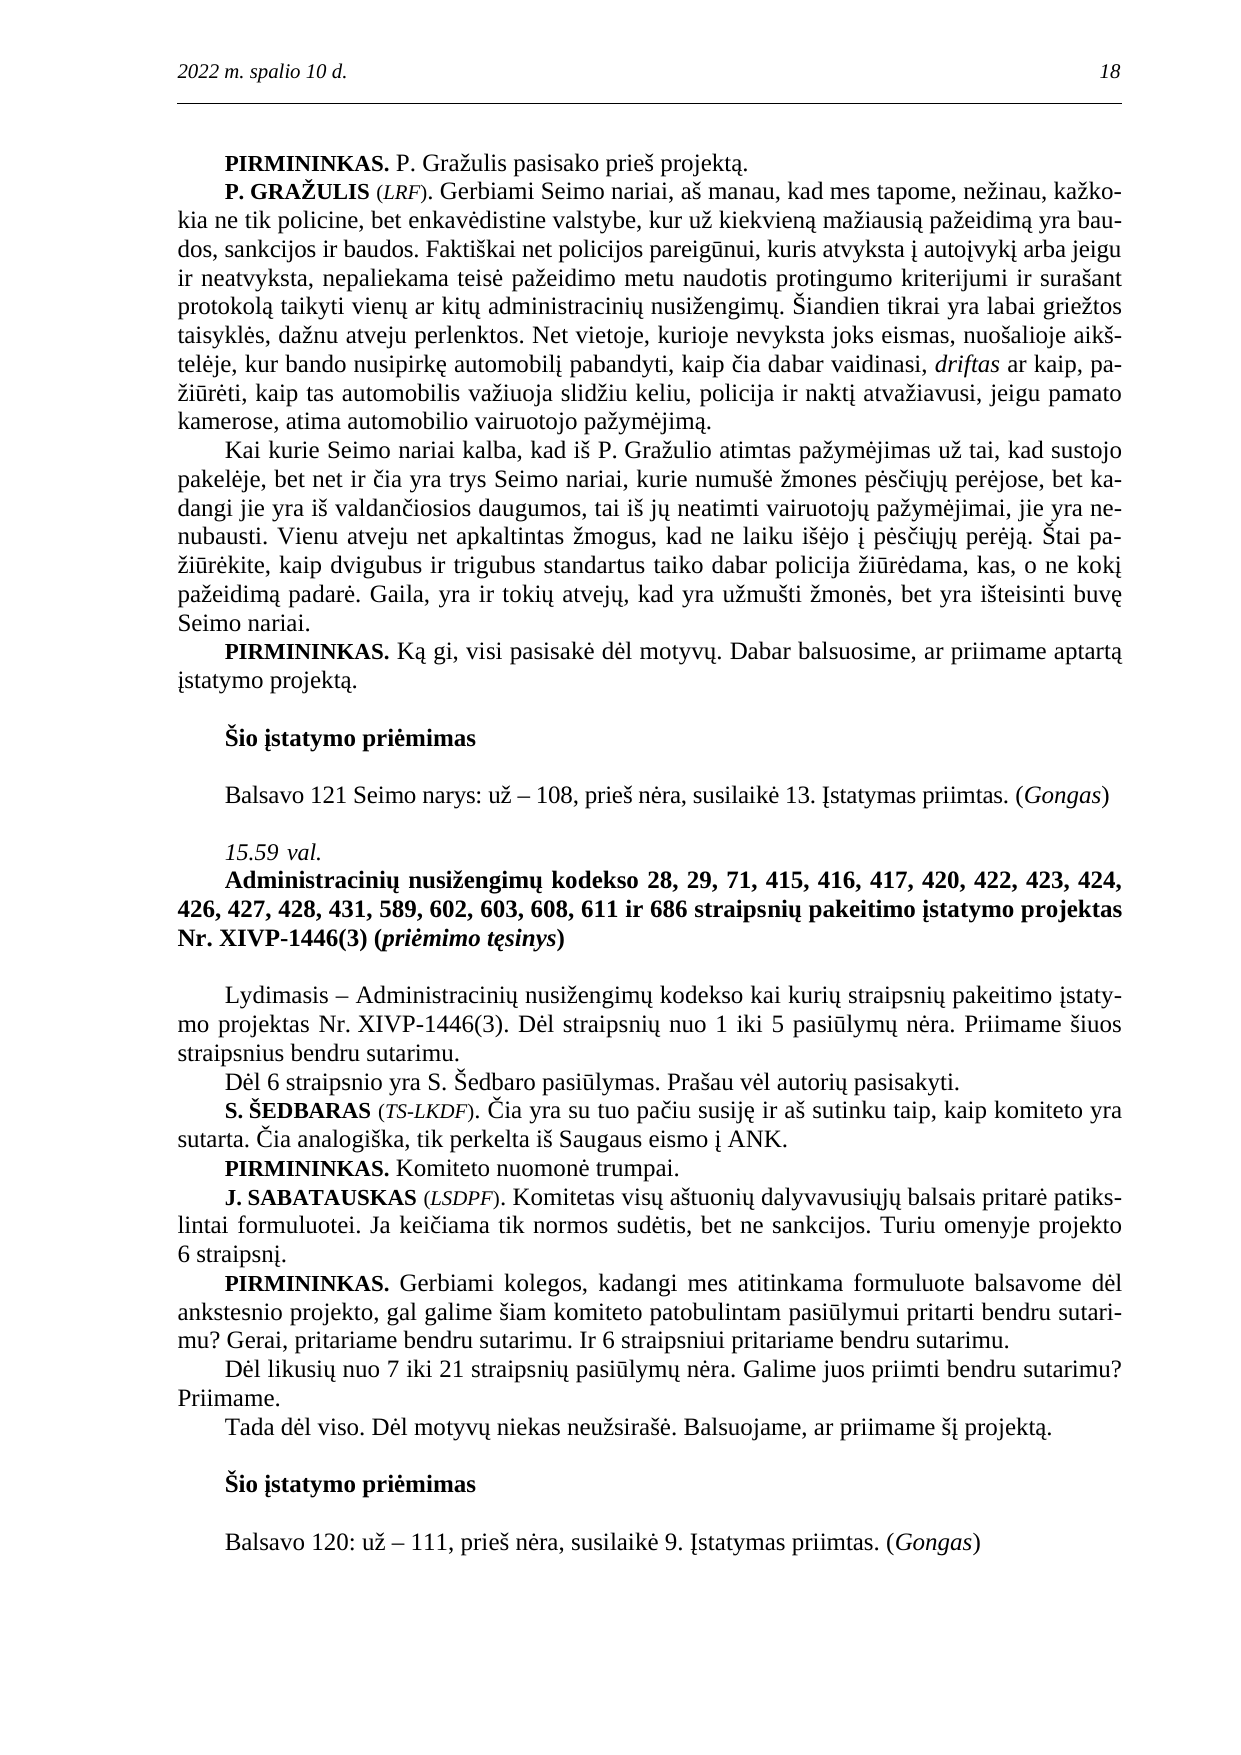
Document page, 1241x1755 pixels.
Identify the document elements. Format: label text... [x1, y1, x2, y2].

text J. SABATAUSKAS (LSDPF). Ko­mi­te­tas vi­sų aš­tuo­nių da­ly­va­vu­sių­jų bal­sais pri­ta­rė pa­tiks­lin­tai for­mu­luo­tei. Ja kei­čia­ma tik nor­mos su­dė­tis, bet ne sank­ci­jos. Tu­riu ome­ny­je pro­jek­to 6 straips­nį. [177, 1182, 1122, 1268]
text Ly­di­ma­sis – Ad­mi­nist­ra­ci­nių nu­si­žen­gi­mų ko­dek­so kai ku­rių straips­nių pa­kei­ti­mo įsta­ty­mo pro­jek­tas Nr. XIVP-1446(3). Dėl straips­nių nuo 1 iki 5 pa­siū­ly­mų nė­ra. Pri­ima­me šiuos straips­nius ben­dru su­ta­ri­mu. [177, 980, 1122, 1067]
text PIRMININKAS. Ger­bia­mi ko­le­gos, ka­dan­gi mes ati­tin­ka­ma for­mu­luo­te bal­sa­vo­me dėl anks­tes­nio pro­jek­to, gal ga­li­me šiam ko­mi­te­to pa­to­bu­lin­tam pa­siū­ly­mui pri­tar­ti ben­dru su­ta­ri­mu? Ge­rai, pri­ta­ria­me ben­dru su­ta­ri­mu. Ir 6 straips­niui pri­ta­ria­me ben­dru su­ta­ri­mu. [177, 1268, 1122, 1354]
text PIRMININKAS. Ką gi, vi­si pa­si­sa­kė dėl mo­ty­vų. Da­bar bal­suo­si­me, ar pri­ima­me ap­tar­tą įsta­ty­mo pro­jek­tą. [177, 636, 1122, 694]
text Ad­mi­nist­ra­ci­nių nu­si­žen­gi­mų ko­dek­so 28, 29, 71, 415, 416, 417, 420, 422, 423, 424, 426, 427, 428, 431, 589, 602, 603, 608, 611 ir 686 straips­nių pa­kei­ti­mo įsta­ty­mo pro­jek­tas Nr. XIVP-1446(3) (pri­ėmi­mo tę­si­nys) [177, 865, 1122, 952]
text PIRMININKAS. P. Gra­žu­lis pa­si­sa­ko prieš pro­jek­tą. [177, 148, 1122, 176]
text Šio įsta­ty­mo pri­ėmi­mas [177, 1469, 1122, 1498]
text Dėl li­ku­sių nuo 7 iki 21 straips­nių pa­siū­ly­mų nė­ra. Ga­li­me juos pri­im­ti ben­dru su­ta­ri­mu? Pri­ima­me. [177, 1354, 1122, 1412]
text Ta­da dėl vi­so. Dėl mo­ty­vų nie­kas ne­už­si­ra­šė. Bal­suo­ja­me, ar pri­ima­me šį pro­jek­tą. [177, 1412, 1122, 1440]
text Bal­sa­vo 120: už – 111, prieš nė­ra, su­si­lai­kė 9. Įsta­ty­mas pri­im­tas. (Gon­gas) [177, 1527, 1122, 1555]
text 15.59 val. [224, 838, 1122, 865]
text Bal­sa­vo 121 Sei­mo na­rys: už – 108, prieš nė­ra, su­si­lai­kė 13. Įsta­ty­mas pri­im­tas. (Gon­gas) [177, 780, 1122, 809]
text P. GRAŽULIS (LRF). Ger­bia­mi Sei­mo na­riai, aš ma­nau, kad mes ta­po­me, ne­ži­nau, kaž­ko­kia ne tik po­li­ci­ne, bet en­ka­vė­dis­ti­ne vals­ty­be, kur už kiek­vie­ną ma­žiau­sią pa­žei­di­mą yra bau­dos, sank­ci­jos ir bau­dos. Fak­tiš­kai net po­li­ci­jos pa­rei­gū­nui, ku­ris at­vyks­ta į au­to­įvy­kį ar­ba jei­gu ir ne­at­vyks­ta, ne­pa­lie­ka­ma tei­sė pa­žei­di­mo me­tu nau­do­tis pro­tin­gu­mo kri­te­ri­ju­mi ir su­ra­šant pro­to­ko­lą tai­ky­ti vie­nų ar ki­tų ad­mi­nist­ra­ci­nių nu­si­žen­gi­mų. Šian­dien tik­rai yra la­bai griež­tos tai­syk­lės, daž­nu at­ve­ju per­lenk­tos. Net vie­to­je, ku­rio­je ne­vyks­ta joks eis­mas, nuo­ša­lio­je aikš­te­lė­je, kur ban­do nu­si­pir­kę au­to­mo­bi­lį pa­ban­dy­ti, kaip čia da­bar vai­di­na­si, drif­tas ar kaip, pa­žiū­rė­ti, kaip tas au­to­mo­bi­lis va­žiuo­ja sli­džiu ke­liu, po­li­ci­ja ir nak­tį at­va­žia­vu­si, jei­gu pa­ma­to ka­me­ro­se, at­ima au­to­mo­bi­lio vai­ruo­to­jo pa­žy­mė­ji­mą. [177, 176, 1122, 435]
text Šio įsta­ty­mo pri­ėmi­mas [177, 723, 1122, 751]
text Kai ku­rie Sei­mo na­riai kal­ba, kad iš P. Gra­žu­lio at­im­tas pa­žy­mė­ji­mas už tai, kad su­sto­jo pa­ke­lė­je, bet net ir čia yra trys Sei­mo na­riai, ku­rie nu­mu­šė žmo­nes pės­čių­jų per­ėjose, bet ka­dan­gi jie yra iš val­dan­čio­sios dau­gu­mos, tai iš jų ne­at­im­ti vai­ruo­to­jų pa­žy­mė­ji­mai, jie yra ne­nu­baus­ti. Vie­nu at­ve­ju net ap­kal­tin­tas žmo­gus, kad ne lai­ku iš­ėjo į pės­čių­jų per­ėją. Štai pa­žiūrė­ki­te, kaip dvi­gu­bus ir tri­gu­bus stan­dar­tus tai­ko da­bar po­li­ci­ja žiū­rė­da­ma, kas, o ne ko­kį pa­žei­di­mą pa­da­rė. Gai­la, yra ir to­kių at­ve­jų, kad yra už­muš­ti žmo­nės, bet yra iš­tei­sin­ti bu­vę Sei­mo na­riai. [177, 435, 1122, 636]
text PIRMININKAS. Ko­mi­te­to nuo­mo­nė trum­pai. [177, 1153, 1122, 1182]
text S. ŠEDBARAS (TS-LKDF). Čia yra su tuo pa­čiu su­si­ję ir aš su­tin­ku taip, kaip ko­mi­te­to yra su­tar­ta. Čia ana­lo­giš­ka, tik per­kel­ta iš Sau­gaus eis­mo į ANK. [177, 1095, 1122, 1153]
text Dėl 6 straips­nio yra S. Šed­ba­ro pa­siū­ly­mas. Pra­šau vėl au­to­rių pa­si­sa­ky­ti. [177, 1067, 1122, 1095]
